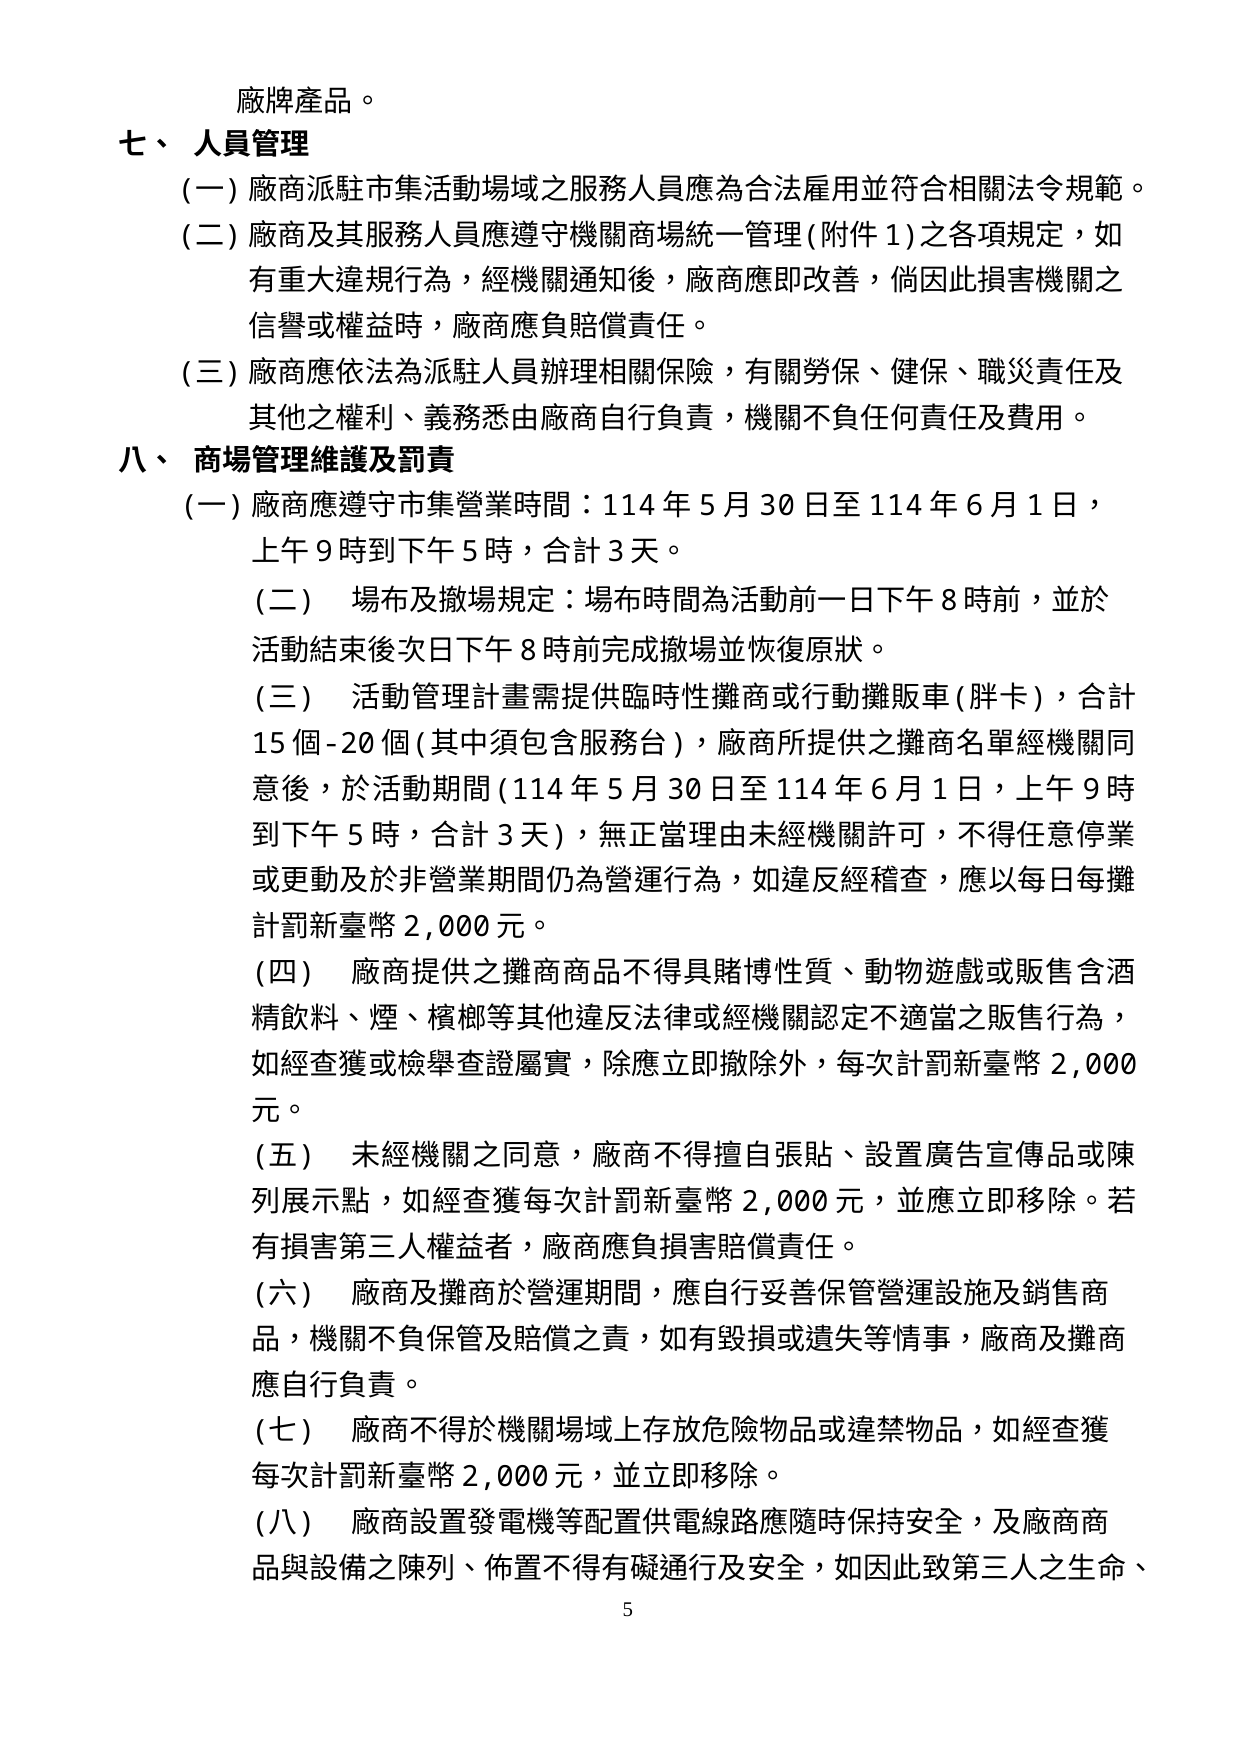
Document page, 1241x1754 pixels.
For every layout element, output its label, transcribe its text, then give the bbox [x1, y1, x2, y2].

list 人員管理 [118, 121, 1137, 162]
list 廠商及攤商於營運期間，應自行妥善保管營運設施及銷售商品，機關不負保管及賠償之責，如有毀損或遺失等情事，廠商及攤商應自行負責。 [251, 1267, 1137, 1404]
list 廠商不得於機關場域上存放危險物品或違禁物品，如經查獲每次計罰新臺幣2,000元，並立即移除。 [251, 1404, 1137, 1496]
list 商場管理維護及罰責 [118, 437, 1137, 479]
list 場布及撤場規定：場布時間為活動前一日下午8時前，並於活動結束後次日下午8時前完成撤場並恢復原狀。 [251, 571, 1137, 671]
list 未經機關之同意，廠商不得擅自張貼、設置廣告宣傳品或陳列展示點，如經查獲每次計罰新臺幣2,000元，並應立即移除。若有損害第三人權益者，廠商應負損害賠償責任。 [251, 1129, 1137, 1267]
list 廠牌產品。 [177, 75, 1137, 121]
list 廠商應依法為派駐人員辦理相關保險，有關勞保、健保、職災責任及其他之權利、義務悉由廠商自行負責，機關不負任何責任及費用。 [177, 346, 1137, 437]
list 活動管理計畫需提供臨時性攤商或行動攤販車(胖卡)，合計15個-20個(其中須包含服務台)，廠商所提供之攤商名單經機關同意後，於活動期間(114年5月30日至114年6月1日，上午9時到下午5時，合計3天)，無正當理由未經機關許可，不得任意停業或更動及於非營業期間仍為營運行為，如違反經稽查，應以每日每攤計罰新臺幣2,000元。 [251, 671, 1137, 946]
list 廠商及其服務人員應遵守機關商場統一管理(附件1)之各項規定，如有重大違規行為，經機關通知後，廠商應即改善，倘因此損害機關之信譽或權益時，廠商應負賠償責任。 [177, 208, 1137, 346]
list 廠商應遵守市集營業時間：114年5月30日至114年6月1日，上午9時到下午5時，合計3天。 [180, 479, 1137, 571]
list 廠商派駐市集活動場域之服務人員應為合法雇用並符合相關法令規範。 [177, 162, 1137, 208]
list 廠商設置發電機等配置供電線路應隨時保持安全，及廠商商品與設備之陳列、佈置不得有礙通行及安全，如因此致第三人之生命、身體、健康及財產受有損害時，廠商應負擔損害賠償責任。 [251, 1496, 1137, 1587]
list 廠商提供之攤商商品不得具賭博性質、動物遊戲或販售含酒精飲料、煙、檳榔等其他違反法律或經機關認定不適當之販售行為，如經查獲或檢舉查證屬實，除應立即撤除外，每次計罰新臺幣2,000元。 [251, 946, 1137, 1129]
